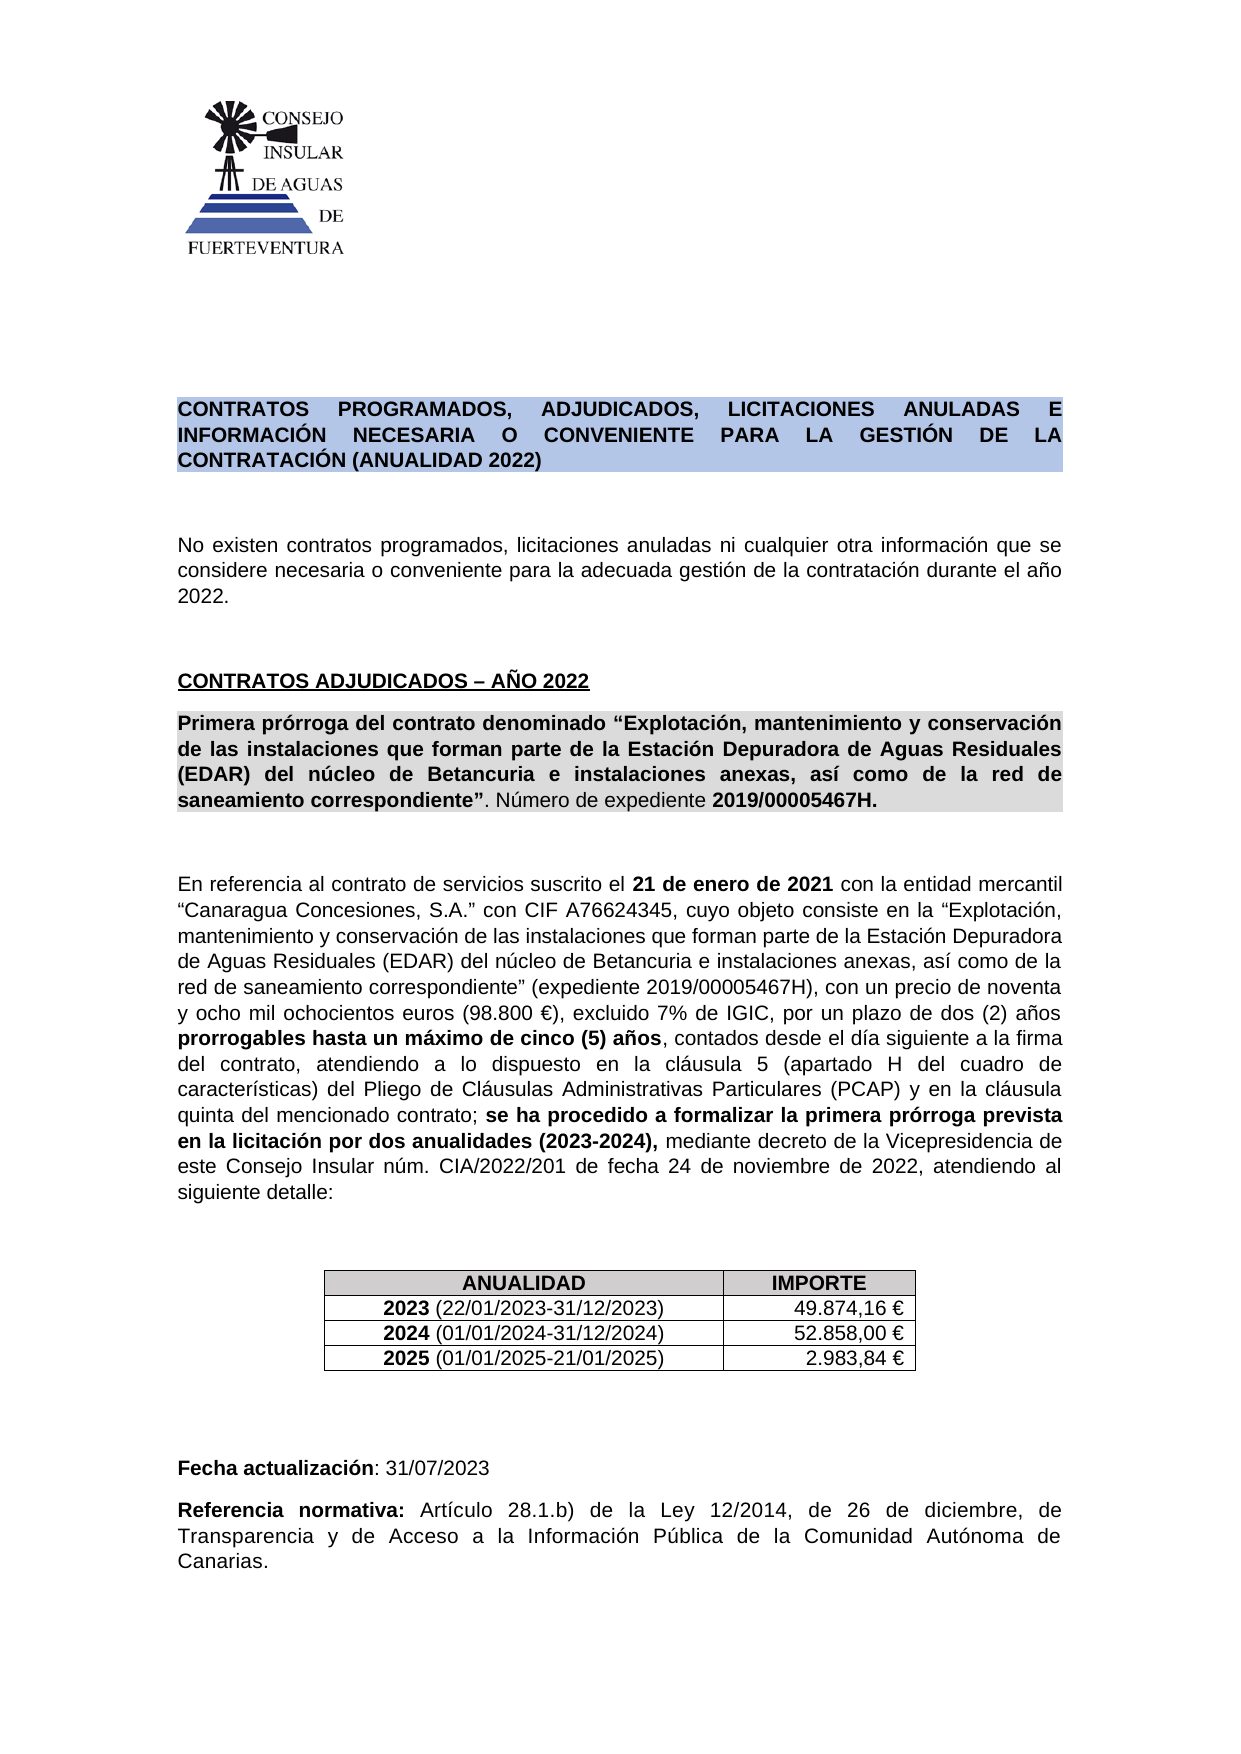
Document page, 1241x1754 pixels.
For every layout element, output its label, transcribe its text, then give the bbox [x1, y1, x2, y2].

text CONTRATOS ADJUDICADOS – AÑO 2022 [177, 668, 1063, 692]
table_cell 2023 (22/01/2023-31/12/2023) [325, 1296, 723, 1320]
text CONTRATOS PROGRAMADOS, ADJUDICADOS, LICITACIONES ANULADAS E INFORMACIÓN NECESARIA O CONVENIENTE PARA LA GESTIÓN DE LA CONTRATACIÓN (ANUALIDAD 2022) [177, 397, 1063, 472]
table_cell 2024 (01/01/2024-31/12/2024) [325, 1321, 723, 1345]
table_cell 49.874,16 € [724, 1296, 915, 1320]
table_cell 2025 (01/01/2025-21/01/2025) [325, 1346, 723, 1370]
text Fecha actualización: 31/07/2023 [177, 1456, 1063, 1479]
text No existen contratos programados, licitaciones anuladas ni cualquier otra información que se considere necesaria o conveniente para la adecuada gestión de la contratación durante el año 2022. [177, 533, 1063, 608]
table_header ANUALIDAD [325, 1271, 723, 1295]
table_header IMPORTE [724, 1271, 915, 1295]
text Referencia normativa: Artículo 28.1.b) de la Ley 12/2014, de 26 de diciembre, de Transparencia y de Acceso a la Información Pública de la Comunidad Autónoma de Canarias. [177, 1498, 1063, 1573]
text En referencia al contrato de servicios suscrito el 21 de enero de 2021 con la entidad mercantil “Canaragua Concesiones, S.A.” con CIF A76624345, cuyo objeto consiste en la “Explotación, mantenimiento y conservación de las instalaciones que forman parte de la Estación Depuradora de Aguas Residuales (EDAR) del núcleo de Betancuria e instalaciones anexas, así como de la red de saneamiento correspondiente” (expediente 2019/00005467H), con un precio de noventa y ocho mil ochocientos euros (98.800 €), excluido 7% de IGIC, por un plazo de dos (2) años prorrogables hasta un máximo de cinco (5) años, contados desde el día siguiente a la firma del contrato, atendiendo a lo dispuesto en la cláusula 5 (apartado H del cuadro de características) del Pliego de Cláusulas Administrativas Particulares (PCAP) y en la cláusula quinta del mencionado contrato; se ha procedido a formalizar la primera prórroga prevista en la licitación por dos anualidades (2023-2024), mediante decreto de la Vicepresidencia de este Consejo Insular núm. CIA/2022/201 de fecha 24 de noviembre de 2022, atendiendo al siguiente detalle: [177, 872, 1063, 1204]
table_cell 2.983,84 € [724, 1346, 915, 1370]
text Primera prórroga del contrato denominado “Explotación, mantenimiento y conservación de las instalaciones que forman parte de la Estación Depuradora de Aguas Residuales (EDAR) del núcleo de Betancuria e instalaciones anexas, así como de la red de saneamiento correspondiente”. Número de expediente 2019/00005467H. [177, 711, 1063, 812]
table_cell 52.858,00 € [724, 1321, 915, 1345]
